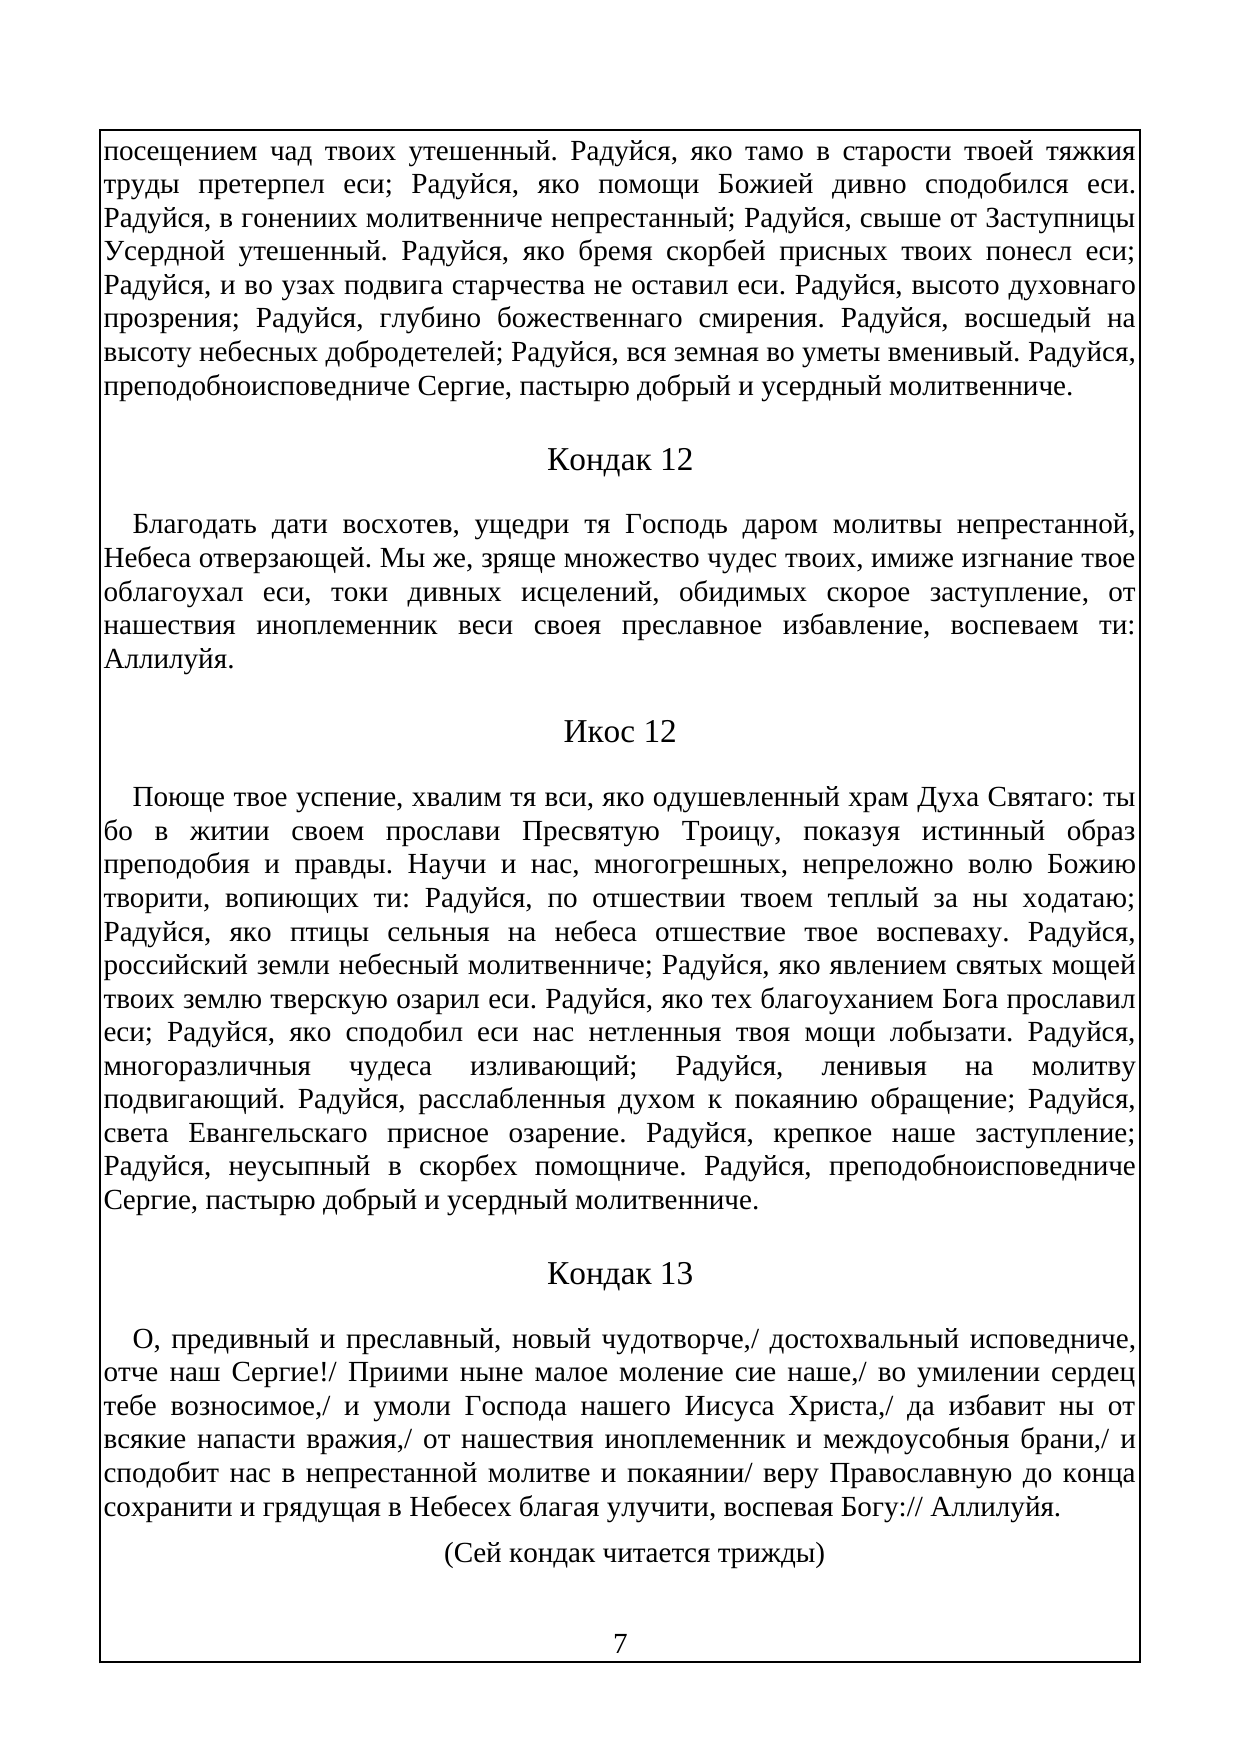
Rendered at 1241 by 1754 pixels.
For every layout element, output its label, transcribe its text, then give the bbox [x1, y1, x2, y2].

subtitle Кондак 12 [103, 439, 1137, 477]
text (Сей кондак читается трижды) [103, 1535, 1137, 1568]
text Благодать дати восхотев, ущедри тя Господь даром молитвы непрестанной, Небеса отверзающей. Мы же, зряще множество чудес твоих, имиже изгнание твое облагоухал еси, токи дивных исцелений, обидимых скорое заступление, от нашествия иноплеменник веси своея преславное избавление, воспеваем ти: Аллилуйя. [103, 507, 1137, 674]
text посещением чад твоих утешенный. Радуйся, яко тамо в старости твоей тяжкия труды претерпел еси; Радуйся, яко помощи Божией дивно сподобился еси. Радуйся, в гонениих молитвенниче непрестанный; Радуйся, свыше от Заступницы Усердной утешенный. Радуйся, яко бремя скорбей присных твоих понесл еси; Радуйся, и во узах подвига старчества не оставил еси. Радуйся, высото духовнаго прозрения; Радуйся, глубино божественнаго смирения. Радуйся, восшедый на высоту небесных добродетелей; Радуйся, вся земная во уметы вменивый. Радуйся, преподобноисповедниче Сергие, пастырю добрый и усердный молитвенниче. [103, 133, 1137, 401]
subtitle Икос 12 [103, 712, 1137, 750]
text О, предивный и преславный, новый чудотворче,/ достохвальный исповедниче, отче наш Сергие!/ Приими ныне малое моление сие наше,/ во умилении сердец тебе возносимое,/ и умоли Господа нашего Иисуса Христа,/ да избавит ны от всякие напасти вражия,/ от нашествия иноплеменник и междоусобныя брани,/ и сподобит нас в непрестанной молитве и покаянии/ веру Православную до конца сохранити и грядущая в Небесех благая улучити, воспевая Богу:// Аллилуйя. [103, 1321, 1137, 1522]
text Поюще твое успение, хвалим тя вси, яко одушевленный храм Духа Святаго: ты бо в житии своем прослави Пресвятую Троицу, показуя истинный образ преподобия и правды. Научи и нас, многогрешных, непреложно волю Божию творити, вопиющих ти: Радуйся, по отшествии твоем теплый за ны ходатаю; Радуйся, яко птицы сельныя на небеса отшествие твое воспеваху. Радуйся, российский земли небесный молитвенниче; Радуйся, яко явлением святых мощей твоих землю тверскую озарил еси. Радуйся, яко тех благоуханием Бога прославил еси; Радуйся, яко сподобил еси нас нетленныя твоя мощи лобызати. Радуйся, многоразличныя чудеса изливающий; Радуйся, ленивыя на молитву подвигающий. Радуйся, расслабленныя духом к покаянию обращение; Радуйся, света Евангельскаго присное озарение. Радуйся, крепкое наше заступление; Радуйся, неусыпный в скорбех помощниче. Радуйся, преподобноисповедниче Сергие, пастырю добрый и усердный молитвенниче. [103, 779, 1137, 1216]
subtitle Кондак 13 [103, 1253, 1137, 1291]
